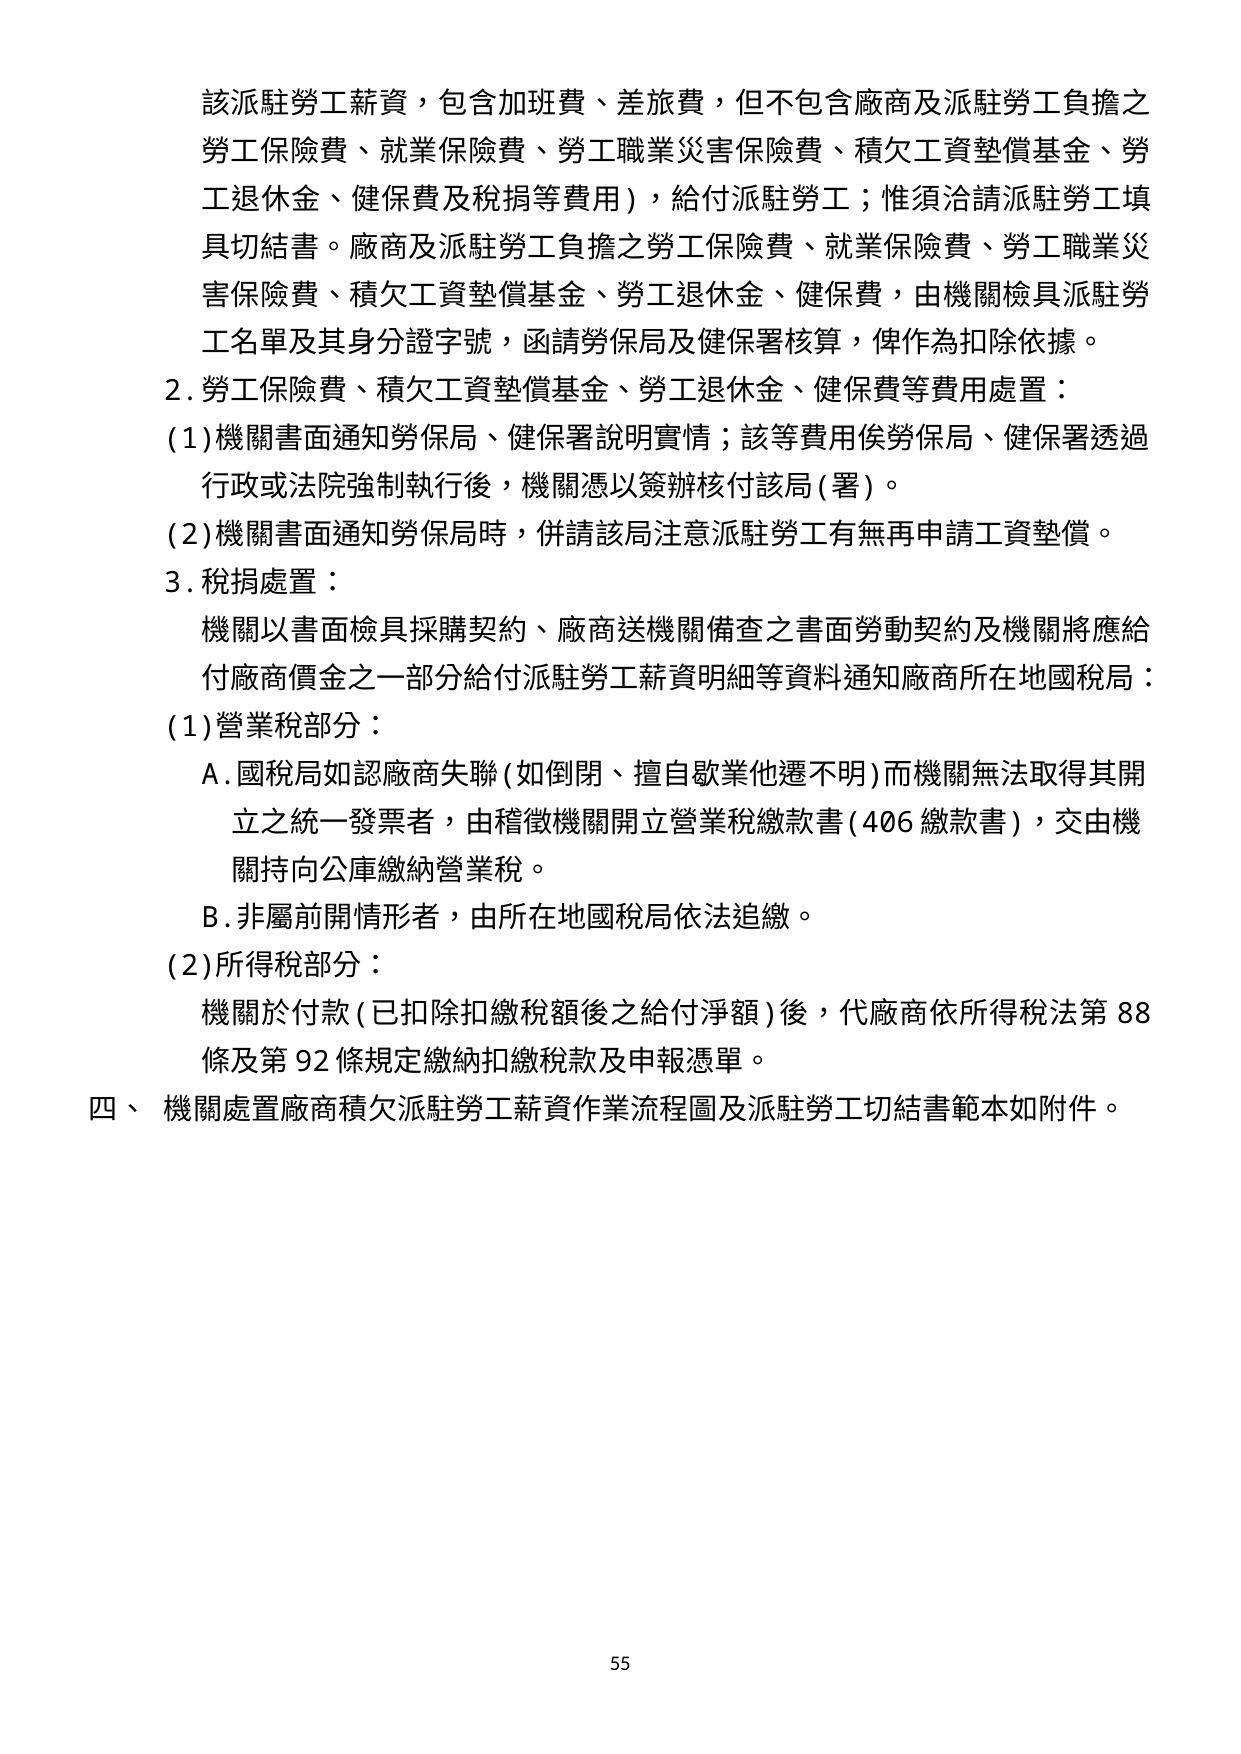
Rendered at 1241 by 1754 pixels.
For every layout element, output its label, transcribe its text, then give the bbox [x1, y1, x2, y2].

text 機關於付款(已扣除扣繳稅額後之給付淨額)後，代廠商依所得稅法第88條及第92條規定繳納扣繳稅款及申報憑單。 [201, 985, 1152, 1081]
text B.非屬前開情形者，由所在地國稅局依法追繳。 [201, 889, 1152, 937]
list 勞工保險費、積欠工資墊償基金、勞工退休金、健保費等費用處置： [164, 362, 1152, 410]
text 機關以書面檢具採購契約、廠商送機關備查之書面勞動契約及機關將應給付廠商價金之一部分給付派駐勞工薪資明細等資料通知廠商所在地國稅局： [201, 602, 1152, 698]
text (1)營業稅部分： [163, 698, 1152, 746]
text A.國稅局如認廠商失聯(如倒閉、擅自歇業他遷不明)而機關無法取得其開立之統一發票者，由稽徵機關開立營業稅繳款書(406繳款書)，交由機關持向公庫繳納營業稅。 [201, 746, 1152, 889]
text (1)機關書面通知勞保局、健保署說明實情；該等費用俟勞保局、健保署透過行政或法院強制執行後，機關憑以簽辦核付該局(署)。 [163, 410, 1152, 506]
text (2)機關書面通知勞保局時，併請該局注意派駐勞工有無再申請工資墊償。 [163, 506, 1152, 554]
text (2)所得稅部分： [163, 937, 1152, 985]
text 該派駐勞工薪資，包含加班費、差旅費，但不包含廠商及派駐勞工負擔之勞工保險費、就業保險費、勞工職業災害保險費、積欠工資墊償基金、勞工退休金、健保費及稅捐等費用)，給付派駐勞工；惟須洽請派駐勞工填具切結書。廠商及派駐勞工負擔之勞工保險費、就業保險費、勞工職業災害保險費、積欠工資墊償基金、勞工退休金、健保費，由機關檢具派駐勞工名單及其身分證字號，函請勞保局及健保署核算，俾作為扣除依據。 [201, 75, 1152, 362]
list 稅捐處置： [164, 554, 1152, 602]
list 機關處置廠商積欠派駐勞工薪資作業流程圖及派駐勞工切結書範本如附件。 [89, 1081, 1152, 1129]
